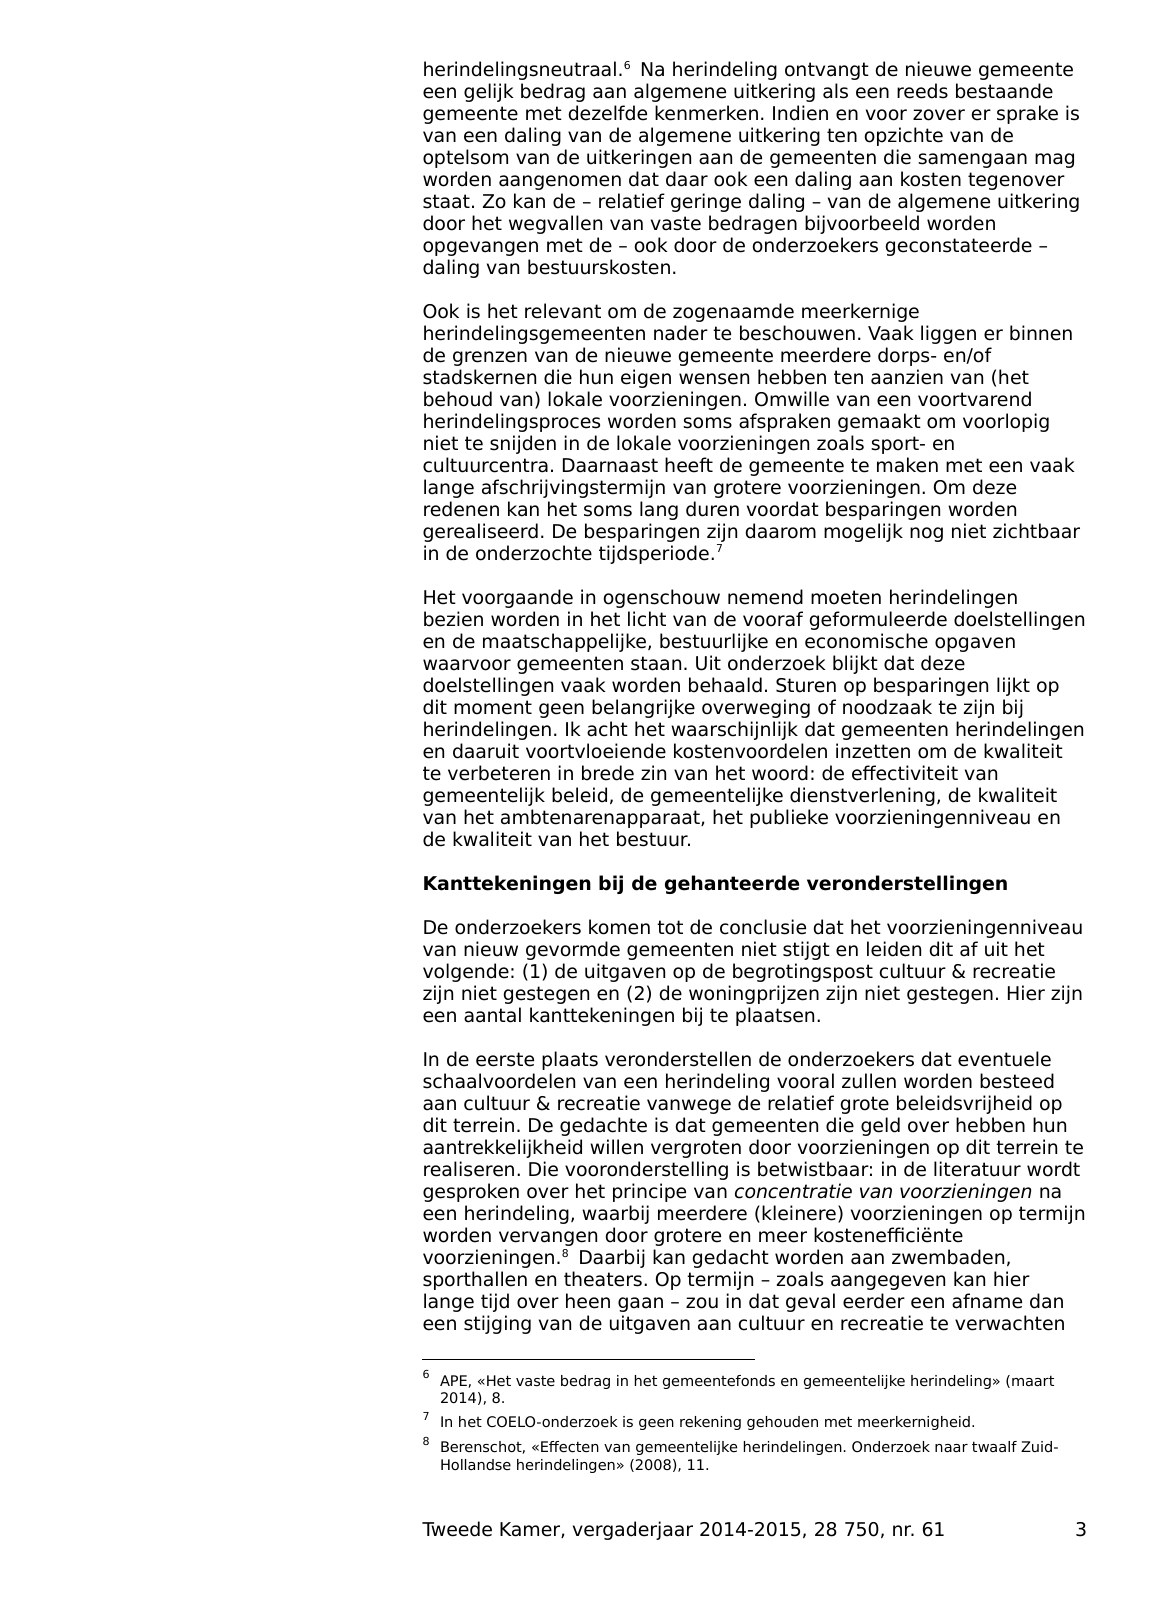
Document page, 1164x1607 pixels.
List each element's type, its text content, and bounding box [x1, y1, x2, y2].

text Berenschot, «Effecten van gemeentelijke herindelingen. Onderzoek naar twaalf Zuid-Hollandse herindelingen» (2008), 11. [422, 1435, 1087, 1474]
text Ook is het relevant om de zogenaamde meerkernige herindelingsgemeenten nader te beschouwen. Vaak liggen er binnen de grenzen van de nieuwe gemeente meerdere dorps- en/of stadskernen die hun eigen wensen hebben ten aanzien van (het behoud van) lokale voorzieningen. Omwille van een voortvarend herindelingsproces worden soms afspraken gemaakt om voorlopig niet te snijden in de lokale voorzieningen zoals sport- en cultuurcentra. Daarnaast heeft de gemeente te maken met een vaak lange afschrijvingstermijn van grotere voorzieningen. Om deze redenen kan het soms lang duren voordat besparingen worden gerealiseerd. De besparingen zijn daarom mogelijk nog niet zichtbaar in de onderzochte tijdsperiode. [422, 301, 1087, 565]
text In het COELO-onderzoek is geen rekening gehouden met meerkernigheid. [422, 1410, 1087, 1432]
text In de eerste plaats veronderstellen de onderzoekers dat eventuele schaalvoordelen van een herindeling vooral zullen worden besteed aan cultuur & recreatie vanwege de relatief grote beleidsvrijheid op dit terrein. De gedachte is dat gemeenten die geld over hebben hun aantrekkelijkheid willen vergroten door voorzieningen op dit terrein te realiseren. Die vooronderstelling is betwistbaar: in de literatuur wordt gesproken over het principe van concentratie van voorzieningen na een herindeling, waarbij meerdere (kleinere) voorzieningen op termijn worden vervangen door grotere en meer kostenefficiënte voorzieningen. Daarbij kan gedacht worden aan zwembaden, sporthallen en theaters. Op termijn – zoals aangegeven kan hier lange tijd over heen gaan – zou in dat geval eerder een afname dan een stijging van de uitgaven aan cultuur en recreatie te verwachten [422, 1049, 1087, 1335]
text herindelingsneutraal. Na herindeling ontvangt de nieuwe gemeente een gelijk bedrag aan algemene uitkering als een reeds bestaande gemeente met dezelfde kenmerken. Indien en voor zover er sprake is van een daling van de algemene uitkering ten opzichte van de optelsom van de uitkeringen aan de gemeenten die samengaan mag worden aangenomen dat daar ook een daling aan kosten tegenover staat. Zo kan de – relatief geringe daling – van de algemene uitkering door het wegvallen van vaste bedragen bijvoorbeeld worden opgevangen met de – ook door de onderzoekers geconstateerde – daling van bestuurskosten. [422, 59, 1087, 279]
subtitle Kanttekeningen bij de gehanteerde veronderstellingen [422, 873, 1087, 895]
text Het voorgaande in ogenschouw nemend moeten herindelingen bezien worden in het licht van de vooraf geformuleerde doelstellingen en de maatschappelijke, bestuurlijke en economische opgaven waarvoor gemeenten staan. Uit onderzoek blijkt dat deze doelstellingen vaak worden behaald. Sturen op besparingen lijkt op dit moment geen belangrijke overweging of noodzaak te zijn bij herindelingen. Ik acht het waarschijnlijk dat gemeenten herindelingen en daaruit voortvloeiende kostenvoordelen inzetten om de kwaliteit te verbeteren in brede zin van het woord: de effectiviteit van gemeentelijk beleid, de gemeentelijke dienstverlening, de kwaliteit van het ambtenarenapparaat, het publieke voorzieningenniveau en de kwaliteit van het bestuur. [422, 587, 1087, 851]
text APE, «Het vaste bedrag in het gemeentefonds en gemeentelijke herindeling» (maart 2014), 8. [422, 1368, 1087, 1407]
text De onderzoekers komen tot de conclusie dat het voorzieningenniveau van nieuw gevormde gemeenten niet stijgt en leiden dit af uit het volgende: (1) de uitgaven op de begrotingspost cultuur & recreatie zijn niet gestegen en (2) de woningprijzen zijn niet gestegen. Hier zijn een aantal kanttekeningen bij te plaatsen. [422, 917, 1087, 1027]
